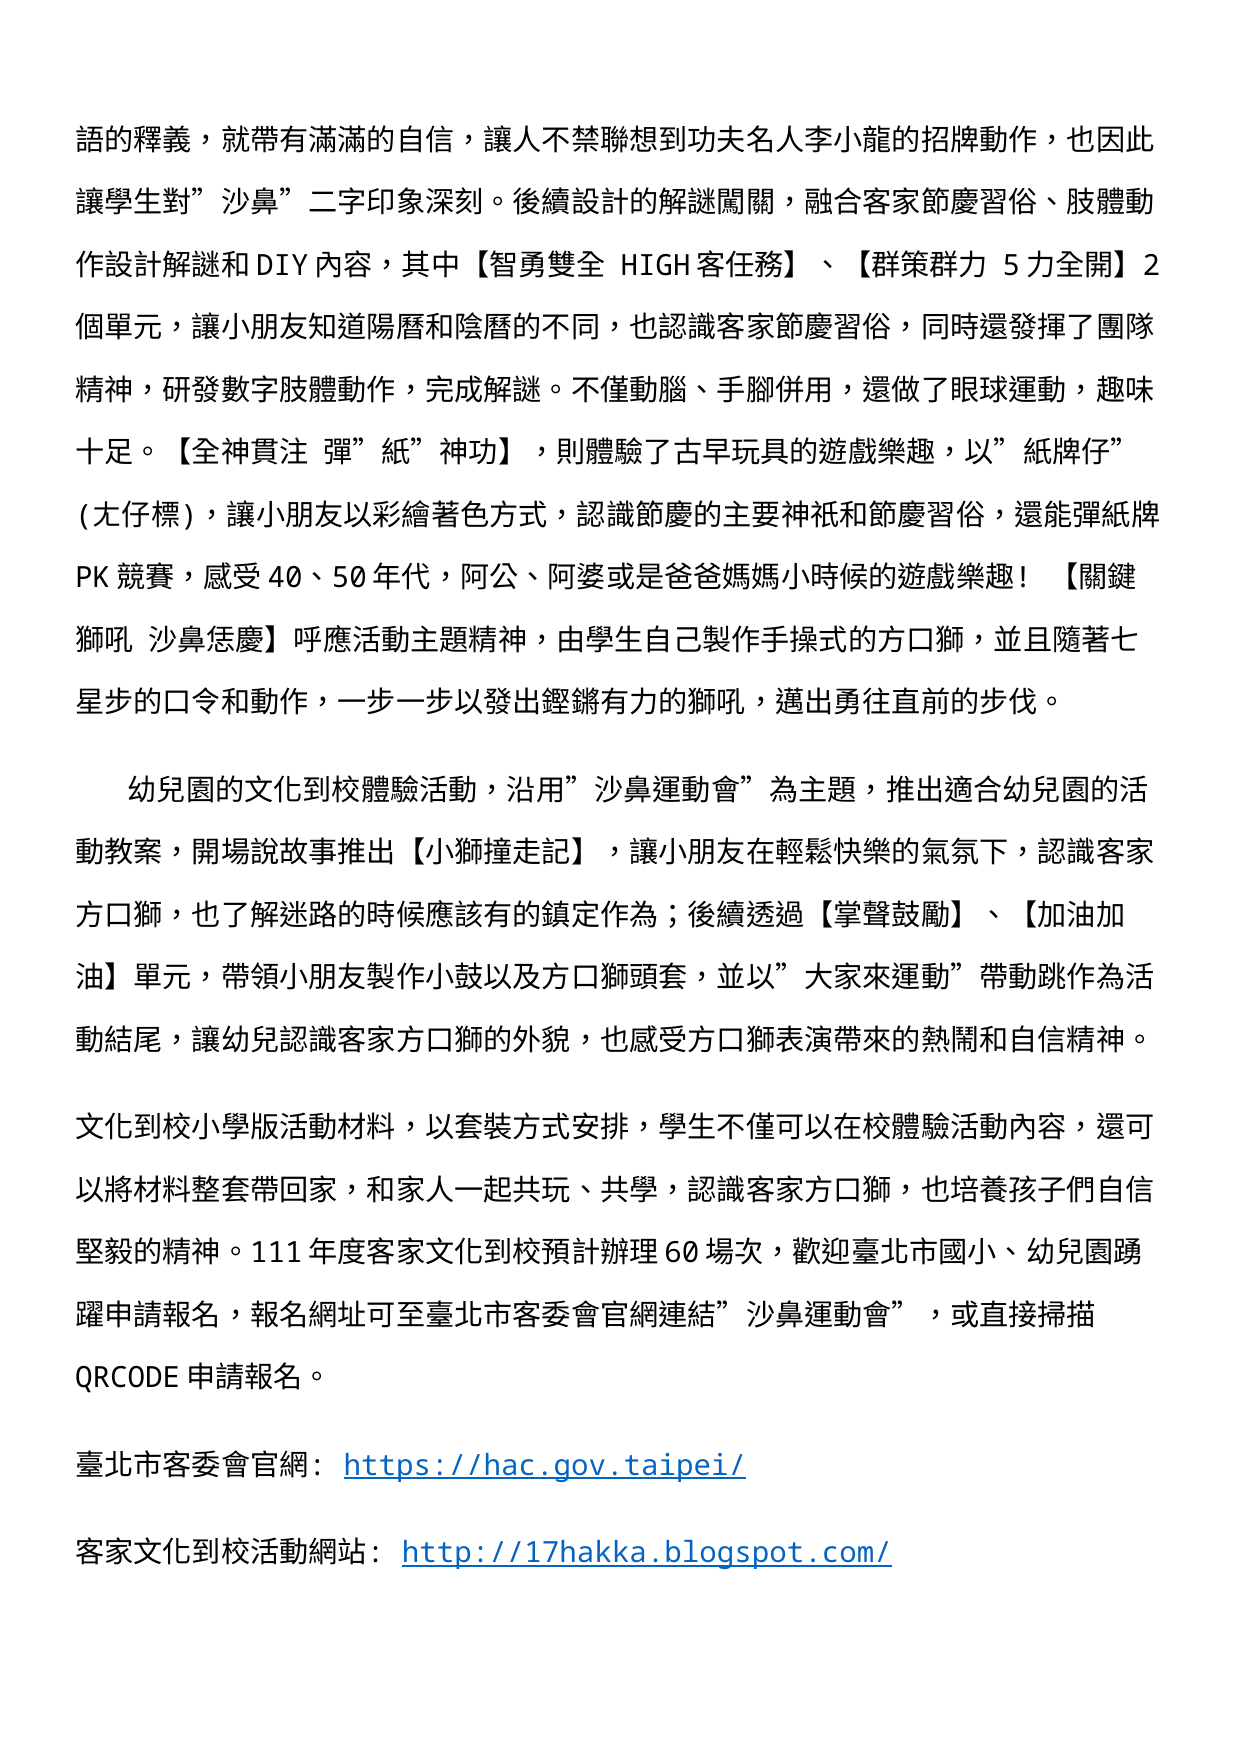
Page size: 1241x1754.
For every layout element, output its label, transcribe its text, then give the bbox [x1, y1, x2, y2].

text 客家文化到校活動網站: http://17hakka.blogspot.com/ [75, 1508, 1165, 1571]
text 語的釋義，就帶有滿滿的自信，讓人不禁聯想到功夫名人李小龍的招牌動作，也因此讓學生對”沙鼻”二字印象深刻。後續設計的解謎闖關，融合客家節慶習俗、肢體動作設計解謎和DIY內容，其中【智勇雙全 HIGH客任務】、【群策群力 5力全開】2個單元，讓小朋友知道陽曆和陰曆的不同，也認識客家節慶習俗，同時還發揮了團隊精神，研發數字肢體動作，完成解謎。不僅動腦、手腳併用，還做了眼球運動，趣味十足。【全神貫注 彈”紙”神功】，則體驗了古早玩具的遊戲樂趣，以”紙牌仔”(ㄤ仔標)，讓小朋友以彩繪著色方式，認識節慶的主要神祇和節慶習俗，還能彈紙牌PK競賽，感受40、50年代，阿公、阿婆或是爸爸媽媽小時候的遊戲樂趣! 【關鍵獅吼 沙鼻恁慶】呼應活動主題精神，由學生自己製作手操式的方口獅，並且隨著七星步的口令和動作，一步一步以發出鏗鏘有力的獅吼，邁出勇往直前的步伐。 [75, 96, 1165, 721]
text 幼兒園的文化到校體驗活動，沿用”沙鼻運動會”為主題，推出適合幼兒園的活動教案，開場說故事推出【小獅撞走記】，讓小朋友在輕鬆快樂的氣氛下，認識客家方口獅，也了解迷路的時候應該有的鎮定作為；後續透過【掌聲鼓勵】、【加油加油】單元，帶領小朋友製作小鼓以及方口獅頭套，並以”大家來運動”帶動跳作為活動結尾，讓幼兒認識客家方口獅的外貌，也感受方口獅表演帶來的熱鬧和自信精神。 [75, 746, 1165, 1058]
text 臺北市客委會官網: https://hac.gov.taipei/ [75, 1421, 1165, 1483]
text 文化到校小學版活動材料，以套裝方式安排，學生不僅可以在校體驗活動內容，還可以將材料整套帶回家，和家人一起共玩、共學，認識客家方口獅，也培養孩子們自信堅毅的精神。111年度客家文化到校預計辦理60場次，歡迎臺北市國小、幼兒園踴躍申請報名，報名網址可至臺北市客委會官網連結”沙鼻運動會”，或直接掃描QRCODE申請報名。 [75, 1083, 1165, 1396]
